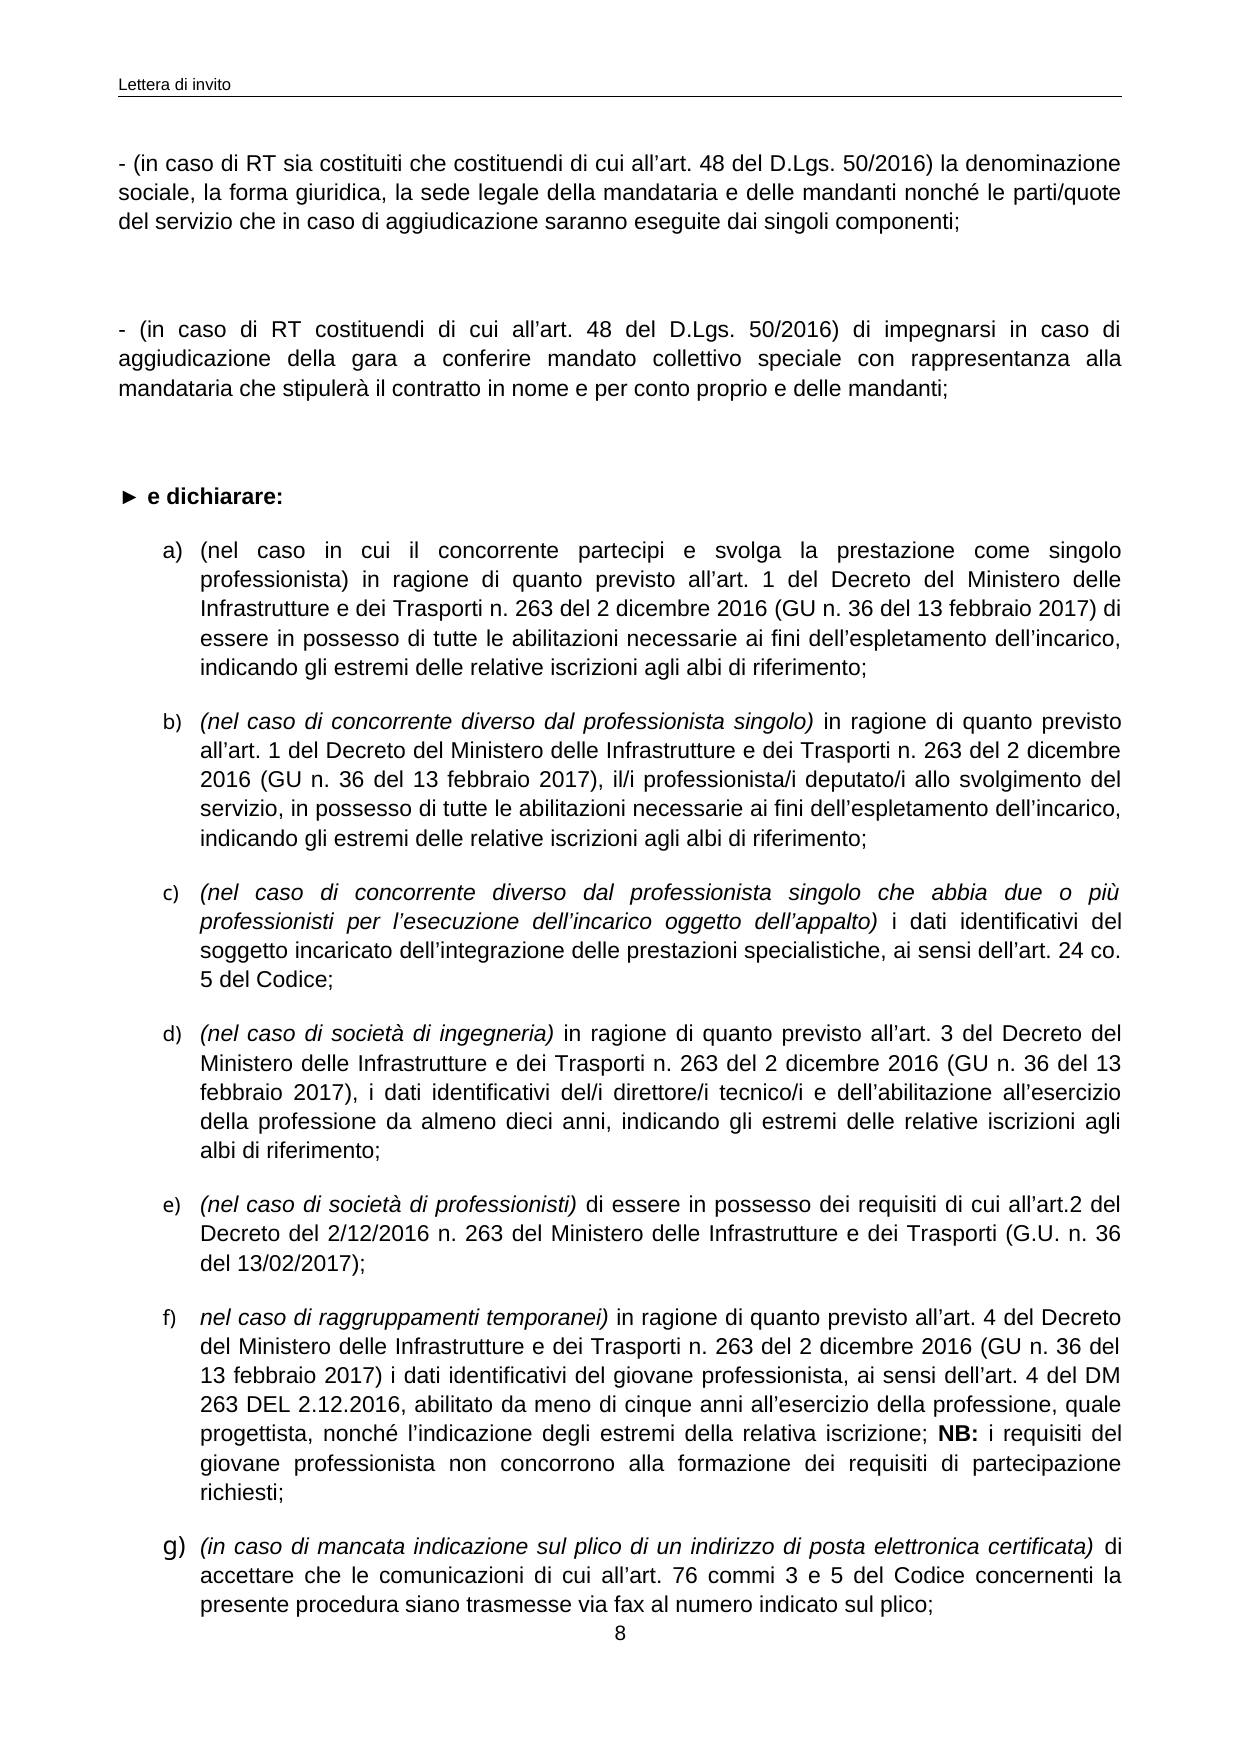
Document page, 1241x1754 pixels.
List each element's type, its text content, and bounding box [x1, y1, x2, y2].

list (nel caso di società di ingegneria) in ragione di quanto previsto all’art. 3 del Decreto del Ministero delle Infrastrutture e dei Trasporti n. 263 del 2 dicembre 2016 (GU n. 36 del 13 febbraio 2017), i dati identificativi del/i direttore/i tecnico/i e dell’abilitazione all’esercizio della professione da almeno dieci anni, indicando gli estremi delle relative iscrizioni agli albi di riferimento; [162, 1018, 1122, 1164]
list (nel caso di concorrente diverso dal professionista singolo) in ragione di quanto previsto all’art. 1 del Decreto del Ministero delle Infrastrutture e dei Trasporti n. 263 del 2 dicembre 2016 (GU n. 36 del 13 febbraio 2017), il/i professionista/i deputato/i allo svolgimento del servizio, in possesso di tutte le abilitazioni necessarie ai fini dell’espletamento dell’incarico, indicando gli estremi delle relative iscrizioni agli albi di riferimento; [162, 706, 1122, 852]
text - (in caso di RT sia costituiti che costituendi di cui all’art. 48 del D.Lgs. 50/2016) la denominazione sociale, la forma giuridica, la sede legale della mandataria e delle mandanti nonché le parti/quote del servizio che in caso di aggiudicazione saranno eseguite dai singoli componenti; [118, 148, 1122, 235]
list nel caso di raggruppamenti temporanei) in ragione di quanto previsto all’art. 4 del Decreto del Ministero delle Infrastrutture e dei Trasporti n. 263 del 2 dicembre 2016 (GU n. 36 del 13 febbraio 2017) i dati identificativi del giovane professionista, ai sensi dell’art. 4 del DM 263 DEL 2.12.2016, abilitato da meno di cinque anni all’esercizio della professione, quale progettista, nonché l’indicazione degli estremi della relativa iscrizione; NB: i requisiti del giovane professionista non concorrono alla formazione dei requisiti di partecipazione richiesti; [162, 1302, 1122, 1506]
list (in caso di mancata indicazione sul plico di un indirizzo di posta elettronica certificata) di accettare che le comunicazioni di cui all’art. 76 commi 3 e 5 del Codice concernenti la presente procedura siano trasmesse via fax al numero indicato sul plico; [162, 1531, 1122, 1618]
text - (in caso di RT costituendi di cui all’art. 48 del D.Lgs. 50/2016) di impegnarsi in caso di aggiudicazione della gara a conferire mandato collettivo speciale con rappresentanza alla mandataria che stipulerà il contratto in nome e per conto proprio e delle mandanti; [118, 314, 1122, 402]
text ► e dichiarare: [118, 481, 1122, 510]
list (nel caso di concorrente diverso dal professionista singolo che abbia due o più professionisti per l’esecuzione dell’incarico oggetto dell’appalto) i dati identificativi del soggetto incaricato dell’integrazione delle prestazioni specialistiche, ai sensi dell’art. 24 co. 5 del Codice; [162, 877, 1122, 993]
list (nel caso di società di professionisti) di essere in possesso dei requisiti di cui all’art.2 del Decreto del 2/12/2016 n. 263 del Ministero delle Infrastrutture e dei Trasporti (G.U. n. 36 del 13/02/2017); [162, 1189, 1122, 1277]
list (nel caso in cui il concorrente partecipi e svolga la prestazione come singolo professionista) in ragione di quanto previsto all’art. 1 del Decreto del Ministero delle Infrastrutture e dei Trasporti n. 263 del 2 dicembre 2016 (GU n. 36 del 13 febbraio 2017) di essere in possesso di tutte le abilitazioni necessarie ai fini dell’espletamento dell’incarico, indicando gli estremi delle relative iscrizioni agli albi di riferimento; [162, 535, 1122, 681]
